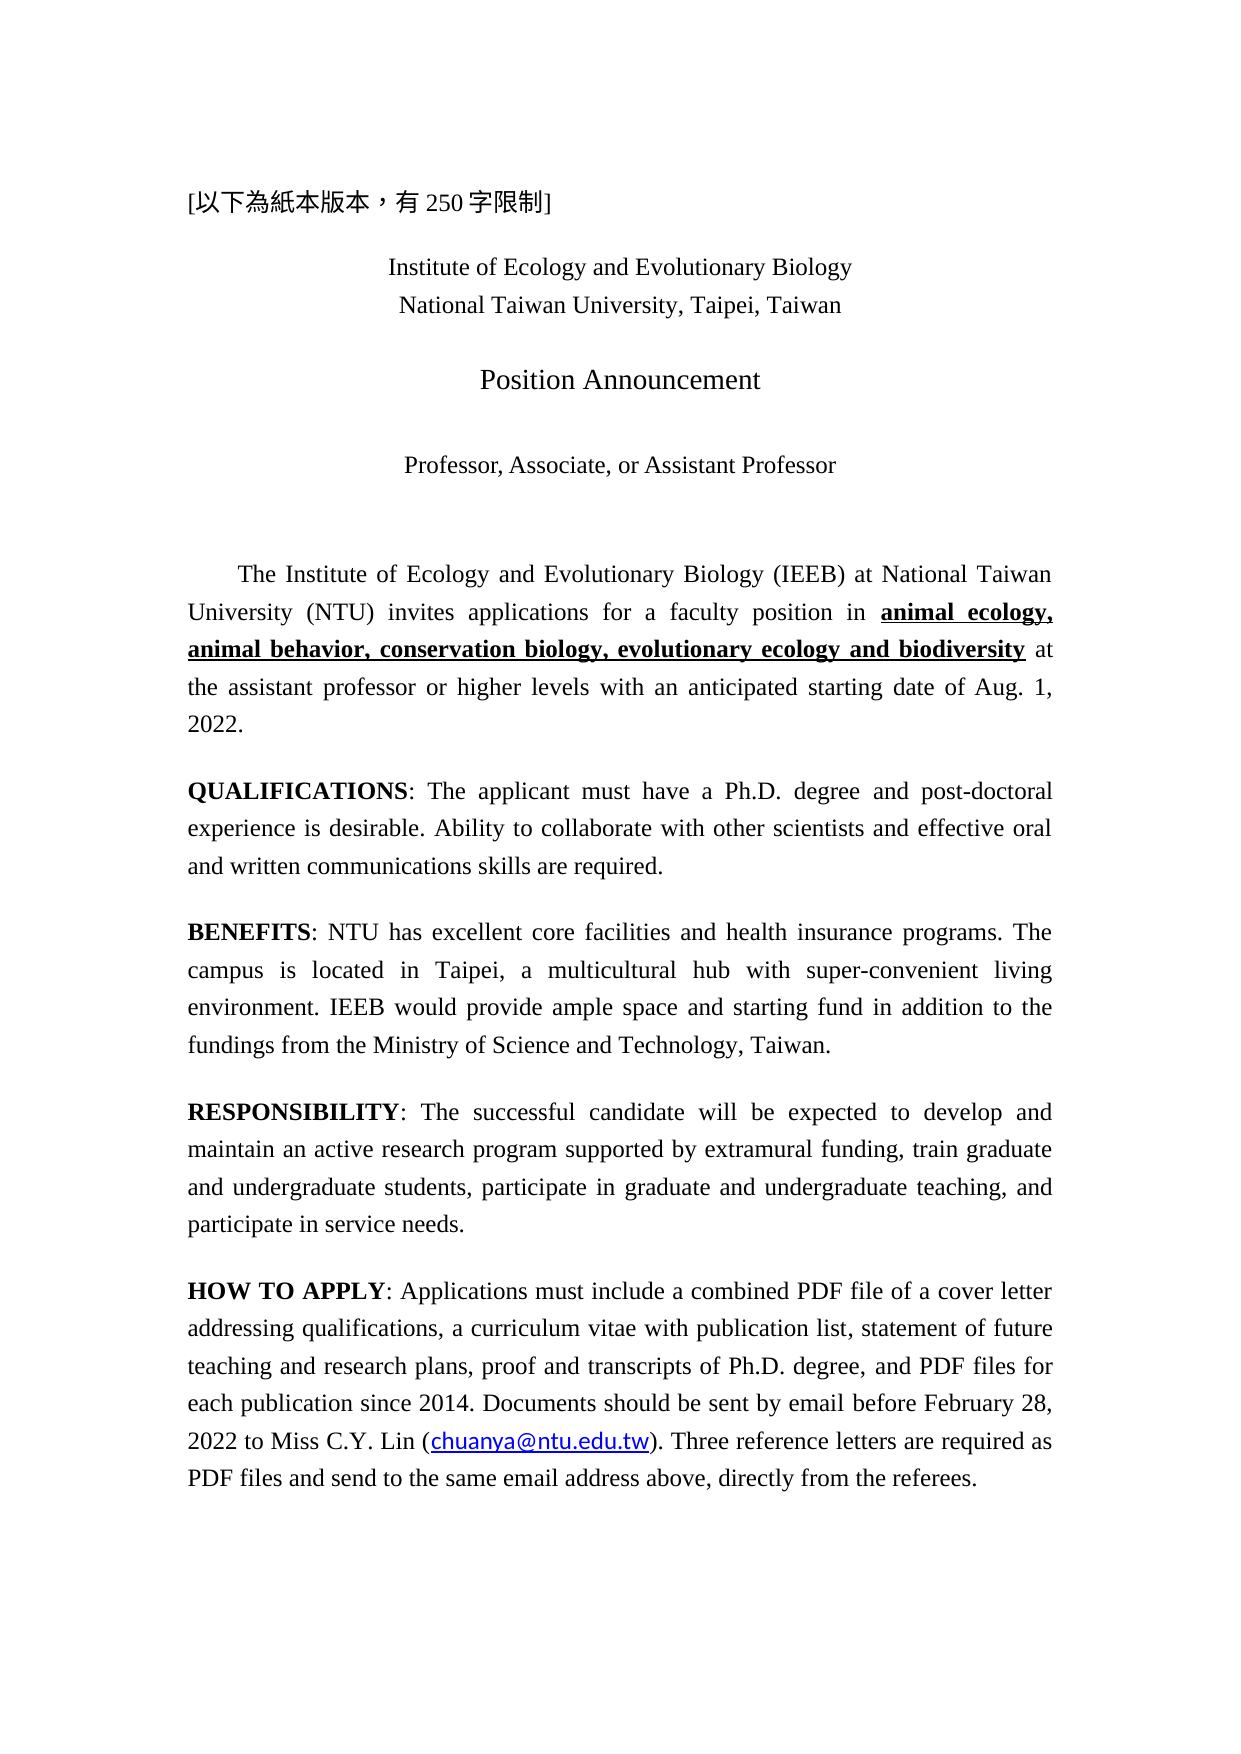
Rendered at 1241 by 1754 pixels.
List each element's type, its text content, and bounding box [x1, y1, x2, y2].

text National Taiwan University, Taipei, Taiwan [187, 286, 1053, 323]
text RESPONSIBILITY: The successful candidate will be expected to develop and maintain an active research program supported by extramural funding, train graduate and undergraduate students, participate in graduate and undergraduate teaching, and participate in service needs. [187, 1090, 1053, 1240]
subtitle Professor, Associate, or Assistant Professor [187, 440, 1053, 482]
text BENEFITS: NTU has excellent core facilities and health insurance programs. The campus is located in Taipei, a multicultural hub with super-convenient living environment. IEEB would provide ample space and starting fund in addition to the fundings from the Ministry of Science and Technology, Taiwan. [187, 911, 1053, 1061]
text HOW TO APPLY: Applications must include a combined PDF file of a cover letter addressing qualifications, a curriculum vitae with publication list, statement of future teaching and research plans, proof and transcripts of Ph.D. degree, and PDF files for each publication since 2014. Documents should be sent by email before February 28, 2022 to Miss C.Y. Lin (chuanya@ntu.edu.tw). Three reference letters are required as PDF files and send to the same email address above, directly from the referees. [187, 1269, 1053, 1494]
text The Institute of Ecology and Evolutionary Biology (IEEB) at National Taiwan University (NTU) invites applications for a faculty position in animal ecology, animal behavior, conservation biology, evolutionary ecology and biodiversity at the assistant professor or higher levels with an anticipated starting date of Aug. 1, 2022. [187, 552, 1053, 740]
text [以下為紙本版本，有250字限制] [187, 182, 1053, 219]
text Institute of Ecology and Evolutionary Biology [187, 248, 1053, 286]
text QUALIFICATIONS: The applicant must have a Ph.D. degree and post-doctoral experience is desirable. Ability to collaborate with other scientists and effective oral and written communications skills are required. [187, 769, 1053, 882]
text Position Announcement [187, 361, 1053, 398]
